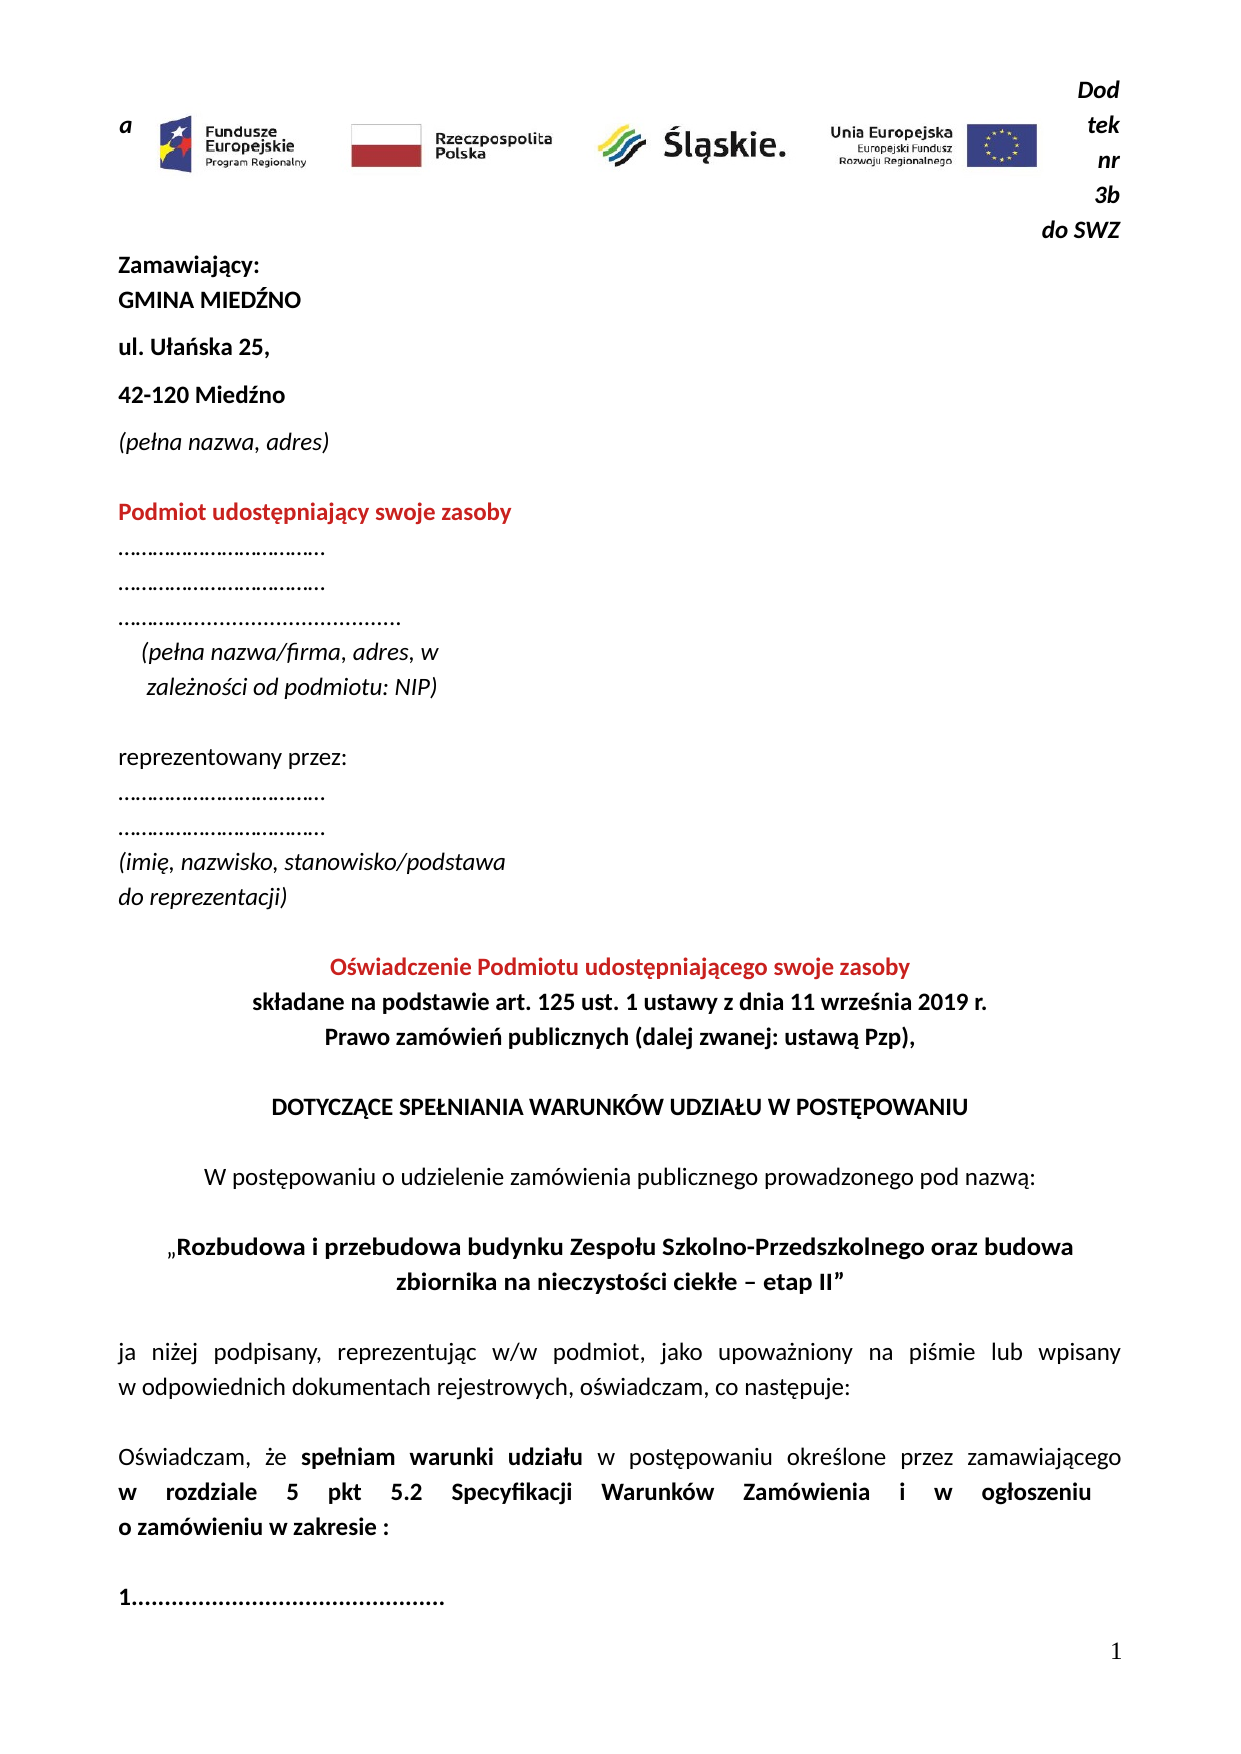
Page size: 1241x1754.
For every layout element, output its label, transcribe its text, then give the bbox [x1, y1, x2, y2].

text ……………………………… [118, 531, 1122, 562]
text Dodatek nr 3b do SWZ [118, 74, 1122, 244]
text ul. Ułańska 25, [118, 331, 1122, 362]
text (pełna nazwa, adres) [118, 426, 1122, 457]
text 42-120 Miedźno [118, 379, 1122, 409]
text Podmiot udostępniający swoje zasoby [118, 496, 1122, 527]
text Prawo zamówień publicznych (dalej zwanej: ustawą Pzp), [118, 1021, 1122, 1052]
text ……………………………… [118, 811, 1122, 842]
text zależności od podmiotu: NIP) [118, 671, 1122, 702]
text ………….................................. [118, 601, 1122, 632]
text ……………………………… [118, 776, 1122, 807]
text (pełna nazwa/firma, adres, w [118, 636, 1122, 667]
text W postępowaniu o udzielenie zamówienia publicznego prowadzonego pod nazwą: [118, 1161, 1122, 1192]
text do reprezentacji) [118, 881, 1122, 912]
text reprezentowany przez: [118, 741, 1122, 772]
text Oświadczenie Podmiotu udostępniającego swoje zasoby [118, 951, 1122, 982]
text „Rozbudowa i przebudowa budynku Zespołu Szkolno-Przedszkolnego oraz budowa zbiornika na nieczystości ciekłe – etap II” [118, 1196, 1122, 1297]
text ja niżej podpisany, reprezentując w/w podmiot, jako upoważniony na piśmie lub wpisany w odpowiednich dokumentach rejestrowych, oświadczam, co następuje: [118, 1336, 1122, 1402]
text składane na podstawie art. 125 ust. 1 ustawy z dnia 11 września 2019 r. [118, 986, 1122, 1017]
text Oświadczam, że spełniam warunki udziału w postępowaniu określone przez zamawiającego w rozdziale 5 pkt 5.2 Specyfikacji Warunków Zamówienia i w ogłoszeniu o zamówieniu w zakresie : [118, 1441, 1122, 1542]
text ……………………………… [118, 566, 1122, 597]
text Zamawiający: [118, 249, 1122, 279]
text 1............................................... [118, 1581, 1122, 1612]
text DOTYCZĄCE SPEŁNIANIA WARUNKÓW UDZIAŁU W POSTĘPOWANIU [118, 1091, 1122, 1122]
text (imię, nazwisko, stanowisko/podstawa [118, 846, 1122, 877]
text GMINA MIEDŹNO [118, 284, 1122, 314]
